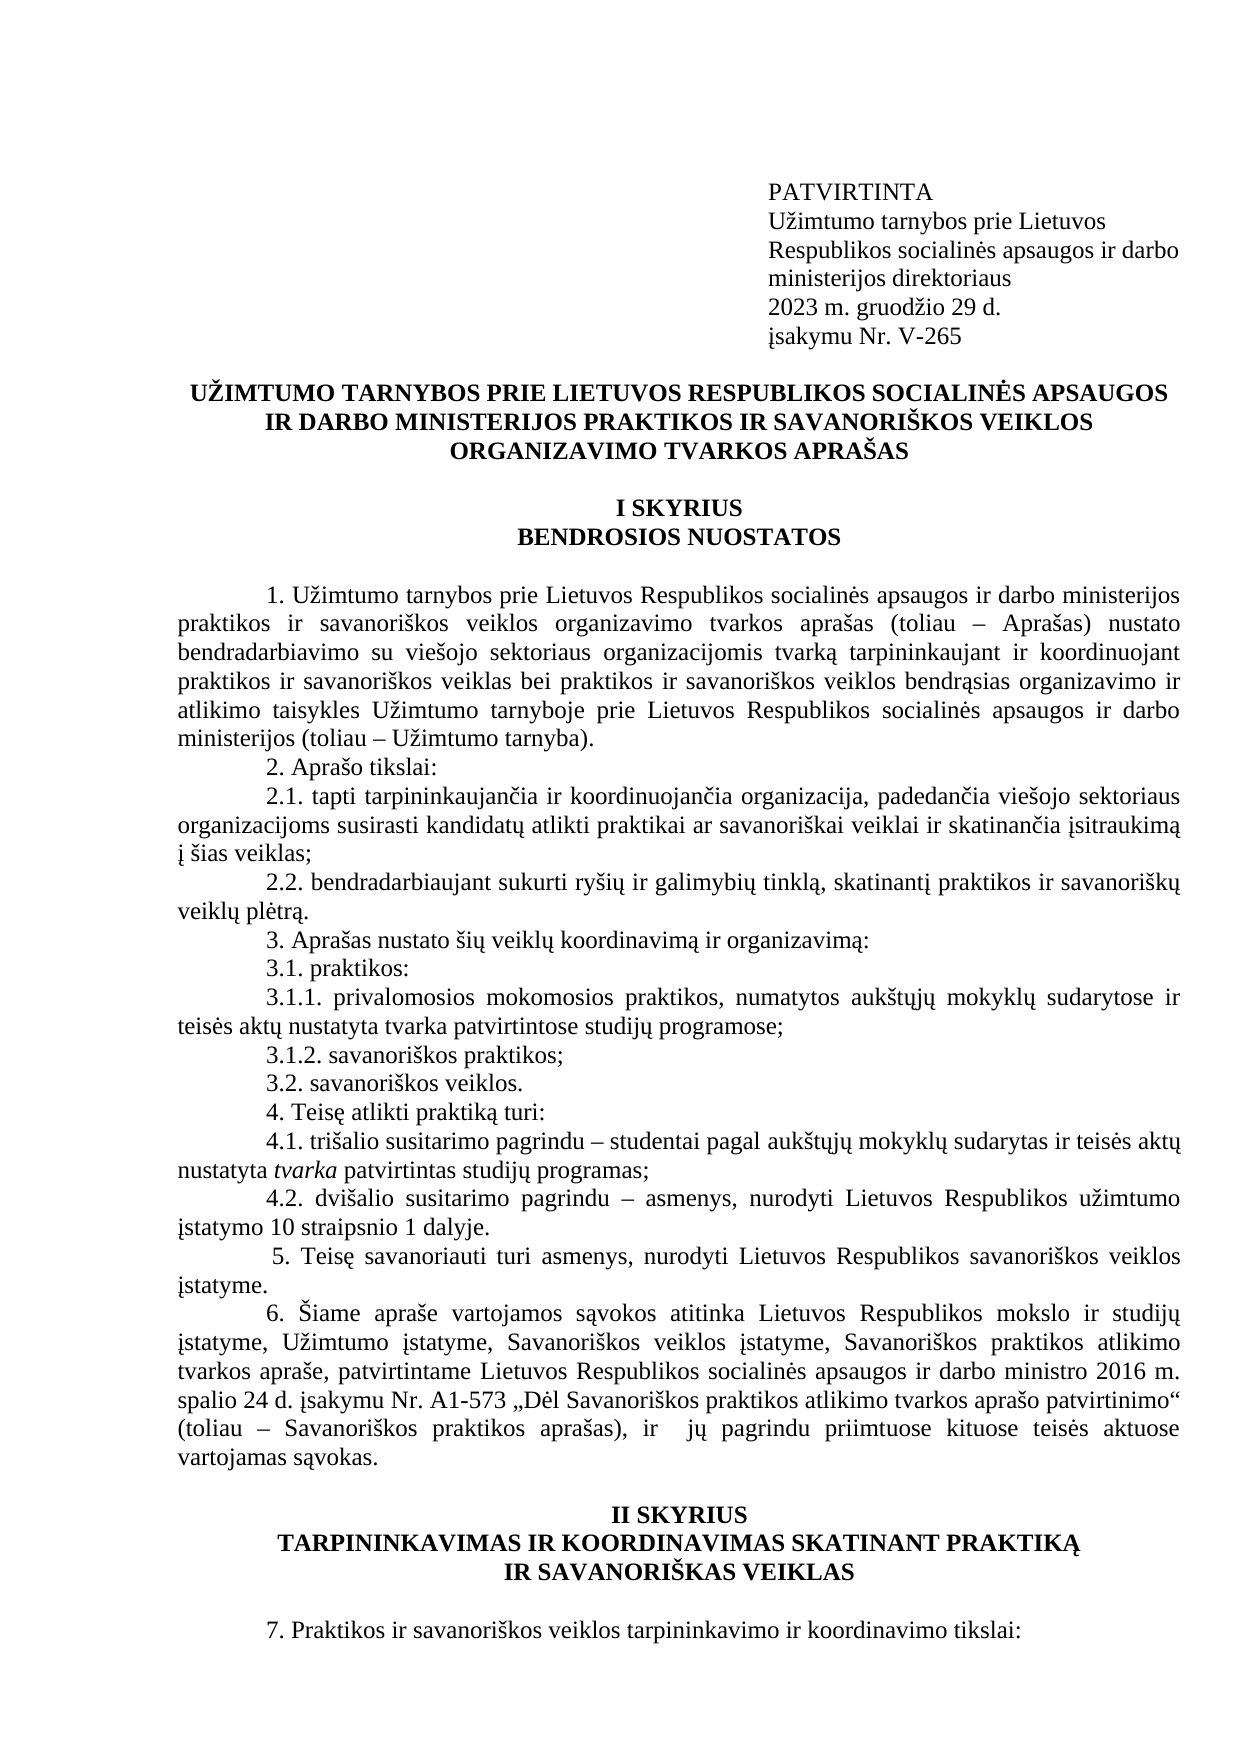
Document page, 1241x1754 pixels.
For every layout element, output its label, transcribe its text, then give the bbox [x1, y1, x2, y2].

text 2.1. tapti tarpininkaujančia ir koordinuojančia organizacija, padedančia viešojo sektoriaus organizacijoms susirasti kandidatų atlikti praktikai ar savanoriškai veiklai ir skatinančia įsitraukimą į šias veiklas; [177, 781, 1181, 867]
text 4. Teisę atlikti praktiką turi: [177, 1097, 1181, 1126]
text 3.1.2. savanoriškos praktikos; [177, 1040, 1181, 1068]
text 3.1. praktikos: [177, 953, 1181, 982]
text 6. Šiame apraše vartojamos sąvokos atitinka Lietuvos Respublikos mokslo ir studijų įstatyme, Užimtumo įstatyme, Savanoriškos veiklos įstatyme, Savanoriškos praktikos atlikimo tvarkos apraše, patvirtintame Lietuvos Respublikos socialinės apsaugos ir darbo ministro 2016 m. spalio 24 d. įsakymu Nr. A1-573 „Dėl Savanoriškos praktikos atlikimo tvarkos aprašo patvirtinimo“ (toliau – Savanoriškos praktikos aprašas), ir jų pagrindu priimtuose kituose teisės aktuose vartojamas sąvokas. [177, 1298, 1181, 1471]
text 7. Praktikos ir savanoriškos veiklos tarpininkavimo ir koordinavimo tikslai: [177, 1615, 1181, 1643]
text įsakymu Nr. V-265 [768, 321, 1181, 350]
text BENDROSIOS NUOSTATOS [177, 522, 1181, 551]
text PATVIRTINTA [768, 177, 1181, 206]
text 4.1. trišalio susitarimo pagrindu – studentai pagal aukštųjų mokyklų sudarytas ir teisės aktų nustatyta tvarka patvirtintas studijų programas; [177, 1126, 1181, 1183]
text 1. Užimtumo tarnybos prie Lietuvos Respublikos socialinės apsaugos ir darbo ministerijos praktikos ir savanoriškos veiklos organizavimo tvarkos aprašas (toliau – Aprašas) nustato bendradarbiavimo su viešojo sektoriaus organizacijomis tvarką tarpininkaujant ir koordinuojant praktikos ir savanoriškos veiklas bei praktikos ir savanoriškos veiklos bendrąsias organizavimo ir atlikimo taisykles Užimtumo tarnyboje prie Lietuvos Respublikos socialinės apsaugos ir darbo ministerijos (toliau – Užimtumo tarnyba). [177, 580, 1181, 752]
text 4.2. dvišalio susitarimo pagrindu – asmenys, nurodyti Lietuvos Respublikos užimtumo įstatymo 10 straipsnio 1 dalyje. [177, 1183, 1181, 1241]
text 2. Aprašo tikslai: [177, 752, 1181, 781]
text I Skyrius [177, 493, 1181, 522]
text 3. Aprašas nustato šių veiklų koordinavimą ir organizavimą: [177, 925, 1181, 953]
text IR SAVANORIŠKAS VEIKLAS [177, 1557, 1181, 1586]
text tarpininkavimas ir koordinavimas SKATINANT PRAKTIKĄ [177, 1528, 1181, 1557]
text UŽIMTUMO TARNYBOS PRIE LIETUVOS RESPUBLIKOS SOCIALINĖS APSAUGOS IR DARBO MINISTERIJOS PRAKTIKOS ir SAVANORIŠKOS VEIKLOS organizavimo TVARKOS APRAŠAS [177, 378, 1181, 465]
text 3.1.1. privalomosios mokomosios praktikos, numatytos aukštųjų mokyklų sudarytose ir teisės aktų nustatyta tvarka patvirtintose studijų programose; [177, 982, 1181, 1040]
text 2.2. bendradarbiaujant sukurti ryšių ir galimybių tinklą, skatinantį praktikos ir savanoriškų veiklų plėtrą. [177, 867, 1181, 925]
text 2023 m. gruodžio 29 d. [768, 292, 1181, 321]
text Užimtumo tarnybos prie Lietuvos Respublikos socialinės apsaugos ir darbo ministerijos direktoriaus [768, 206, 1181, 292]
text 3.2. savanoriškos veiklos. [177, 1068, 1181, 1097]
text II SKYRIUS [177, 1500, 1181, 1528]
text 5. Teisę savanoriauti turi asmenys, nurodyti Lietuvos Respublikos savanoriškos veiklos įstatyme. [177, 1241, 1181, 1298]
